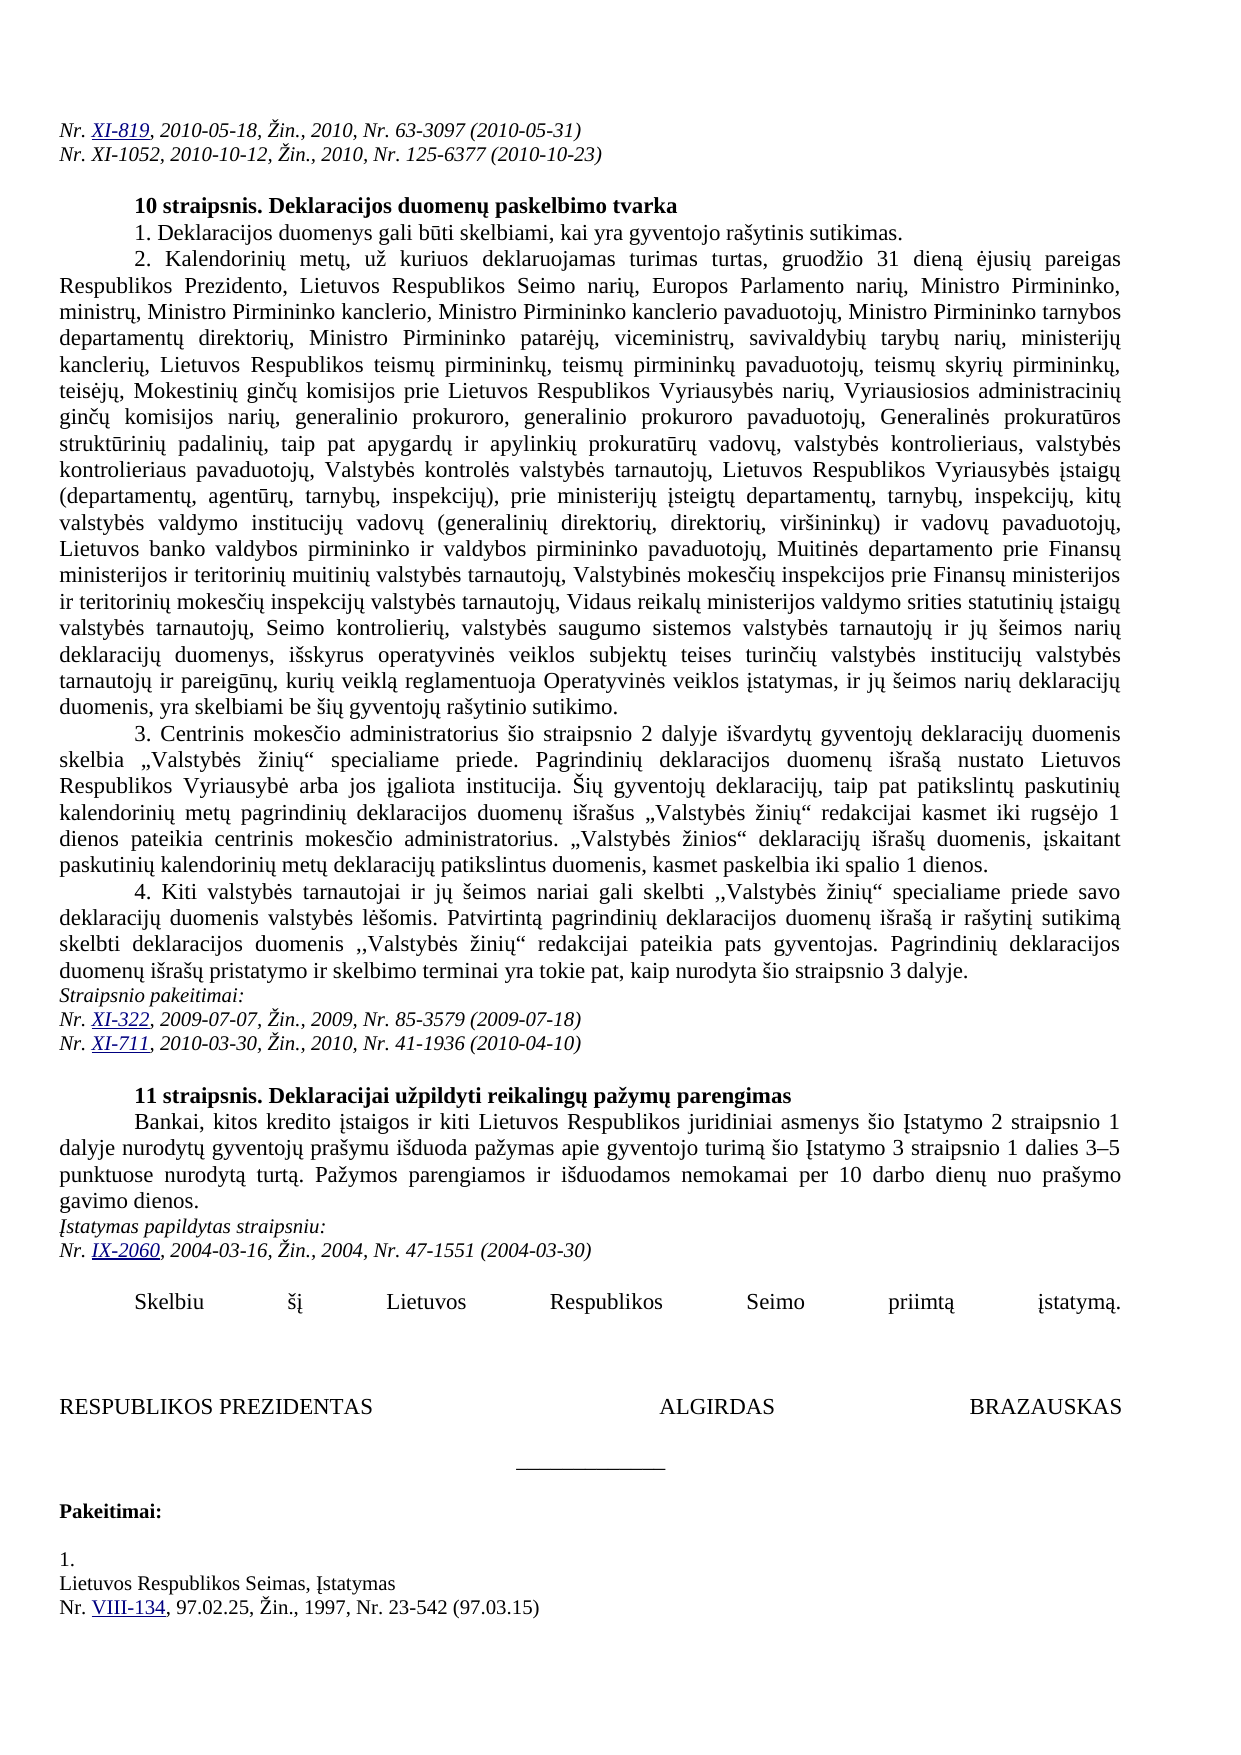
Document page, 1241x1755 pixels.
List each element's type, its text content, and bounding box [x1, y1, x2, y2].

text 1. [59, 1547, 1122, 1571]
text 10 straipsnis. Deklaracijos duomenų paskelbimo tvarka [59, 193, 1122, 219]
text Nr. XI-819, 2010-05-18, Žin., 2010, Nr. 63-3097 (2010-05-31) [59, 118, 1122, 142]
text Nr. XI-711, 2010-03-30, Žin., 2010, Nr. 41-1936 (2010-04-10) [59, 1031, 1122, 1055]
text 2. Kalendorinių metų, už kuriuos deklaruojamas turimas turtas, gruodžio 31 dieną ėjusių pareigas Respublikos Prezidento, Lietuvos Respublikos Seimo narių, Europos Parlamento narių, Ministro Pirmininko, ministrų, Ministro Pirmininko kanclerio, Ministro Pirmininko kanclerio pavaduotojų, Ministro Pirmininko tarnybos departamentų direktorių, Ministro Pirmininko patarėjų, viceministrų, savivaldybių tarybų narių, ministerijų kanclerių, Lietuvos Respublikos teismų pirmininkų, teismų pirmininkų pavaduotojų, teismų skyrių pirmininkų, teisėjų, Mokestinių ginčų komisijos prie Lietuvos Respublikos Vyriausybės narių, Vyriausiosios administracinių ginčų komisijos narių, generalinio prokuroro, generalinio prokuroro pavaduotojų, Generalinės prokuratūros struktūrinių padalinių, taip pat apygardų ir apylinkių prokuratūrų vadovų, valstybės kontrolieriaus, valstybės kontrolieriaus pavaduotojų, Valstybės kontrolės valstybės tarnautojų, Lietuvos Respublikos Vyriausybės įstaigų (departamentų, agentūrų, tarnybų, inspekcijų), prie ministerijų įsteigtų departamentų, tarnybų, inspekcijų, kitų valstybės valdymo institucijų vadovų (generalinių direktorių, direktorių, viršininkų) ir vadovų pavaduotojų, Lietuvos banko valdybos pirmininko ir valdybos pirmininko pavaduotojų, Muitinės departamento prie Finansų ministerijos ir teritorinių muitinių valstybės tarnautojų, Valstybinės mokesčių inspekcijos prie Finansų ministerijos ir teritorinių mokesčių inspekcijų valstybės tarnautojų, Vidaus reikalų ministerijos valdymo srities statutinių įstaigų valstybės tarnautojų, Seimo kontrolierių, valstybės saugumo sistemos valstybės tarnautojų ir jų šeimos narių deklaracijų duomenys, išskyrus operatyvinės veiklos subjektų teises turinčių valstybės institucijų valstybės tarnautojų ir pareigūnų, kurių veiklą reglamentuoja Operatyvinės veiklos įstatymas, ir jų šeimos narių deklaracijų duomenis, yra skelbiami be šių gyventojų rašytinio sutikimo. [59, 245, 1122, 720]
text Pakeitimai: [59, 1472, 1122, 1523]
text Nr. VIII-134, 97.02.25, Žin., 1997, Nr. 23-542 (97.03.15) [59, 1595, 1122, 1619]
text Įstatymas papildytas straipsniu: [59, 1213, 1122, 1238]
text Nr. XI-322, 2009-07-07, Žin., 2009, Nr. 85-3579 (2009-07-18) [59, 1007, 1122, 1031]
text _____________ [59, 1446, 1122, 1472]
text 4. Kiti valstybės tarnautojai ir jų šeimos nariai gali skelbti ,,Valstybės žinių“ specialiame priede savo deklaracijų duomenis valstybės lėšomis. Patvirtintą pagrindinių deklaracijos duomenų išrašą ir rašytinį sutikimą skelbti deklaracijos duomenis ,,Valstybės žinių“ redakcijai pateikia pats gyventojas. Pagrindinių deklaracijos duomenų išrašų pristatymo ir skelbimo terminai yra tokie pat, kaip nurodyta šio straipsnio 3 dalyje. [59, 878, 1122, 983]
text 11 straipsnis. Deklaracijai užpildyti reikalingų pažymų parengimas [59, 1082, 1122, 1108]
text RESPUBLIKOS PREZIDENTAS ALGIRDAS BRAZAUSKAS [59, 1367, 1122, 1446]
text Straipsnio pakeitimai: [59, 983, 1122, 1007]
text Bankai, kitos kredito įstaigos ir kiti Lietuvos Respublikos juridiniai asmenys šio Įstatymo 2 straipsnio 1 dalyje nurodytų gyventojų prašymu išduoda pažymas apie gyventojo turimą šio Įstatymo 3 straipsnio 1 dalies 3–5 punktuose nurodytą turtą. Pažymos parengiamos ir išduodamos nemokamai per 10 darbo dienų nuo prašymo gavimo dienos. [59, 1108, 1122, 1213]
text 3. Centrinis mokesčio administratorius šio straipsnio 2 dalyje išvardytų gyventojų deklaracijų duomenis skelbia „Valstybės žinių“ specialiame priede. Pagrindinių deklaracijos duomenų išrašą nustato Lietuvos Respublikos Vyriausybė arba jos įgaliota institucija. Šių gyventojų deklaracijų, taip pat patikslintų paskutinių kalendorinių metų pagrindinių deklaracijos duomenų išrašus „Valstybės žinių“ redakcijai kasmet iki rugsėjo 1 dienos pateikia centrinis mokesčio administratorius. „Valstybės žinios“ deklaracijų išrašų duomenis, įskaitant paskutinių kalendorinių metų deklaracijų patikslintus duomenis, kasmet paskelbia iki spalio 1 dienos. [59, 720, 1122, 878]
text Lietuvos Respublikos Seimas, Įstatymas [59, 1571, 1122, 1595]
text Nr. XI-1052, 2010-10-12, Žin., 2010, Nr. 125-6377 (2010-10-23) [59, 142, 1122, 166]
text Nr. IX-2060, 2004-03-16, Žin., 2004, Nr. 47-1551 (2004-03-30) [59, 1238, 1122, 1262]
text Skelbiu šį Lietuvos Respublikos Seimo priimtą įstatymą. [59, 1288, 1122, 1341]
text 1. Deklaracijos duomenys gali būti skelbiami, kai yra gyventojo rašytinis sutikimas. [59, 219, 1122, 245]
